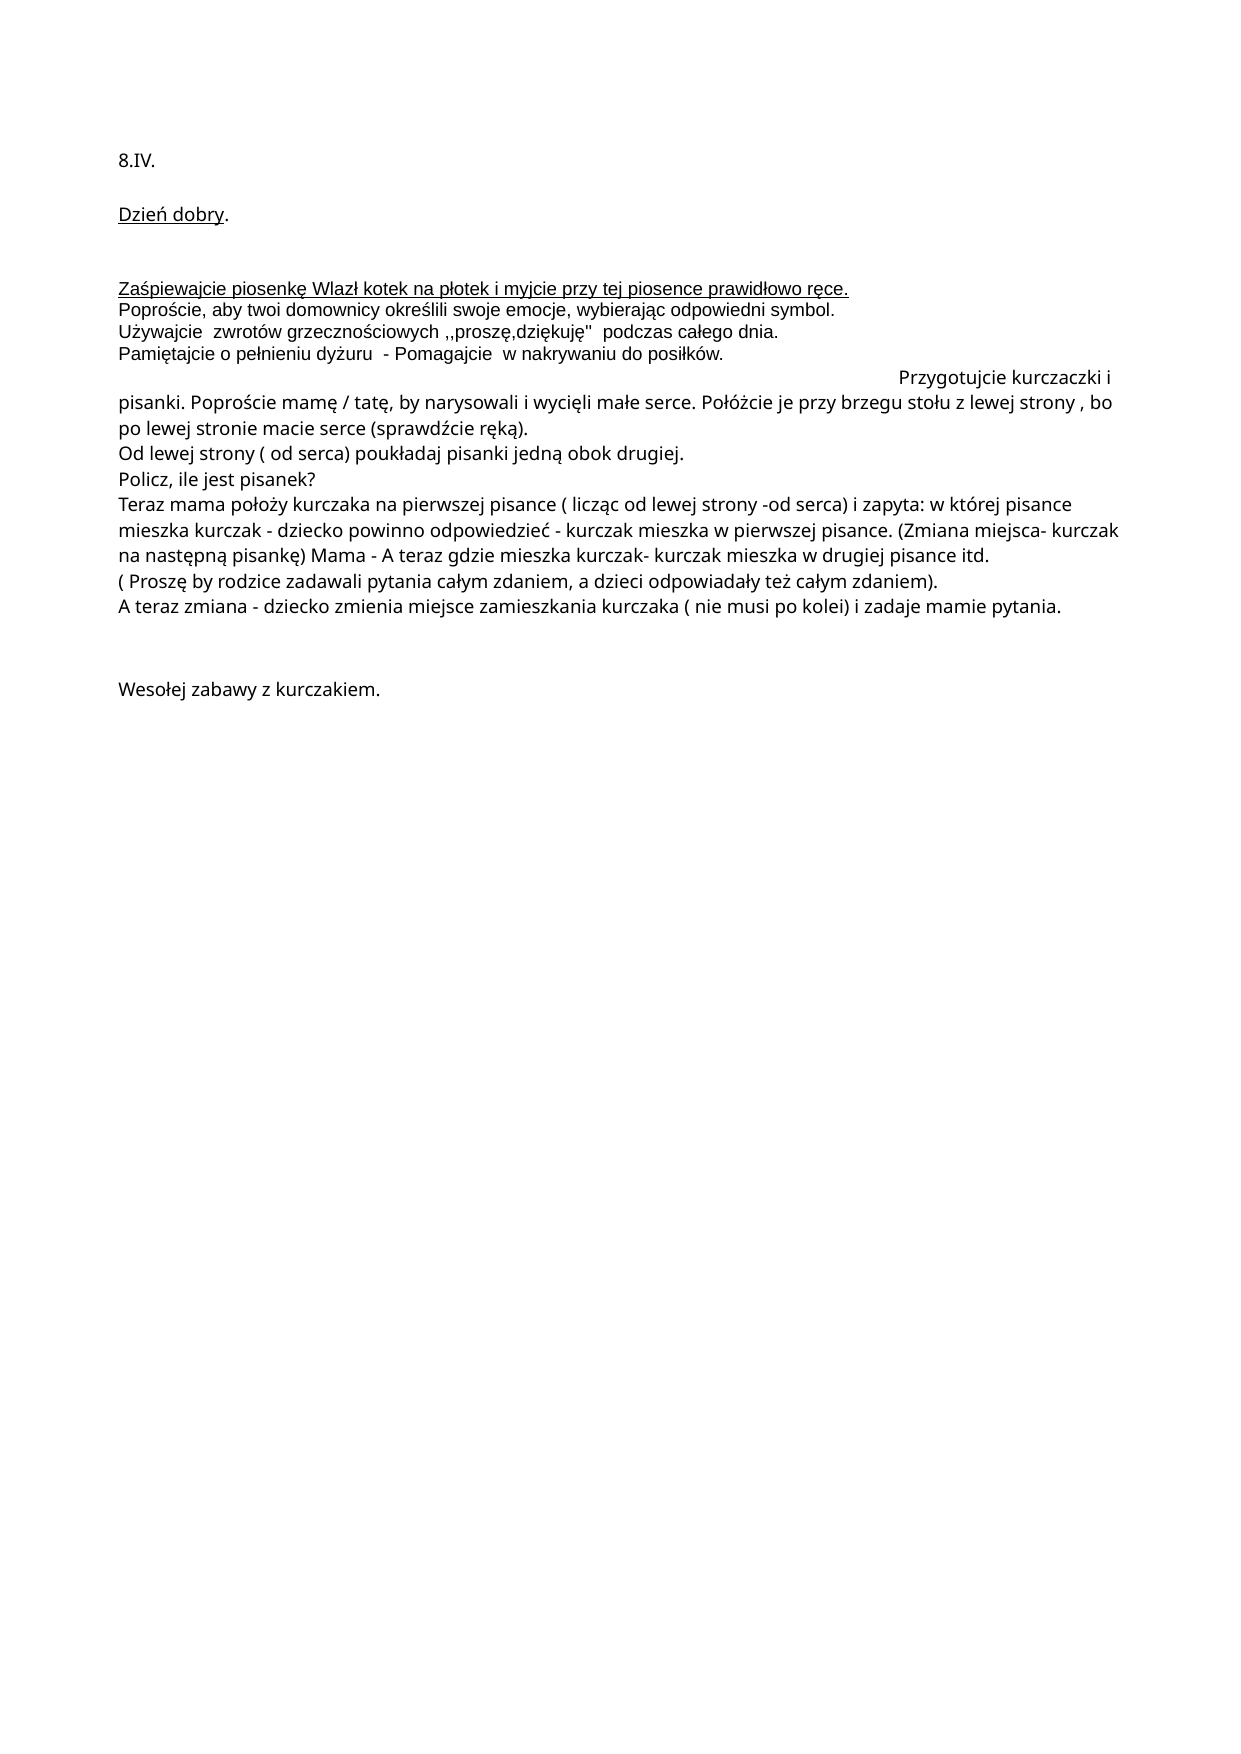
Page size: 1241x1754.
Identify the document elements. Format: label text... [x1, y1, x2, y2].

text Dzień dobry. [118, 201, 1122, 227]
text Poproście, aby twoi domownicy określili swoje emocje, wybierając odpowiedni symbol. [118, 299, 1122, 321]
text ( Proszę by rodzice zadawali pytania całym zdaniem, a dzieci odpowiadały też całym zdaniem). [118, 568, 1122, 594]
text Zaśpiewajcie piosenkę Wlazł kotek na płotek i myjcie przy tej piosence prawidłowo ręce. [118, 278, 1122, 299]
text 8.IV. [118, 147, 1122, 172]
text A teraz zmiana - dziecko zmienia miejsce zamieszkania kurczaka ( nie musi po kolei) i zadaje mamie pytania. [118, 594, 1122, 619]
text Wesołej zabawy z kurczakiem. [118, 677, 1122, 702]
text Teraz mama położy kurczaka na pierwszej pisance ( licząc od lewej strony -od serca) i zapyta: w której pisance mieszka kurczak - dziecko powinno odpowiedzieć - kurczak mieszka w pierwszej pisance. (Zmiana miejsca- kurczak na następną pisankę) Mama - A teraz gdzie mieszka kurczak- kurczak mieszka w drugiej pisance itd. [118, 492, 1122, 568]
text Od lewej strony ( od serca) poukładaj pisanki jedną obok drugiej. [118, 441, 1122, 466]
text Przygotujcie kurczaczki i pisanki. Poproście mamę / tatę, by narysowali i wycięli małe serce. Połóżcie je przy brzegu stołu z lewej strony , bo po lewej stronie macie serce (sprawdźcie ręką). [118, 364, 1122, 441]
text Używajcie zwrotów grzecznościowych ,,proszę,dziękuję'' podczas całego dnia. [118, 321, 1122, 342]
text Policz, ile jest pisanek? [118, 466, 1122, 492]
text Pamiętajcie o pełnieniu dyżuru - Pomagajcie w nakrywaniu do posiłków. [118, 342, 1122, 364]
